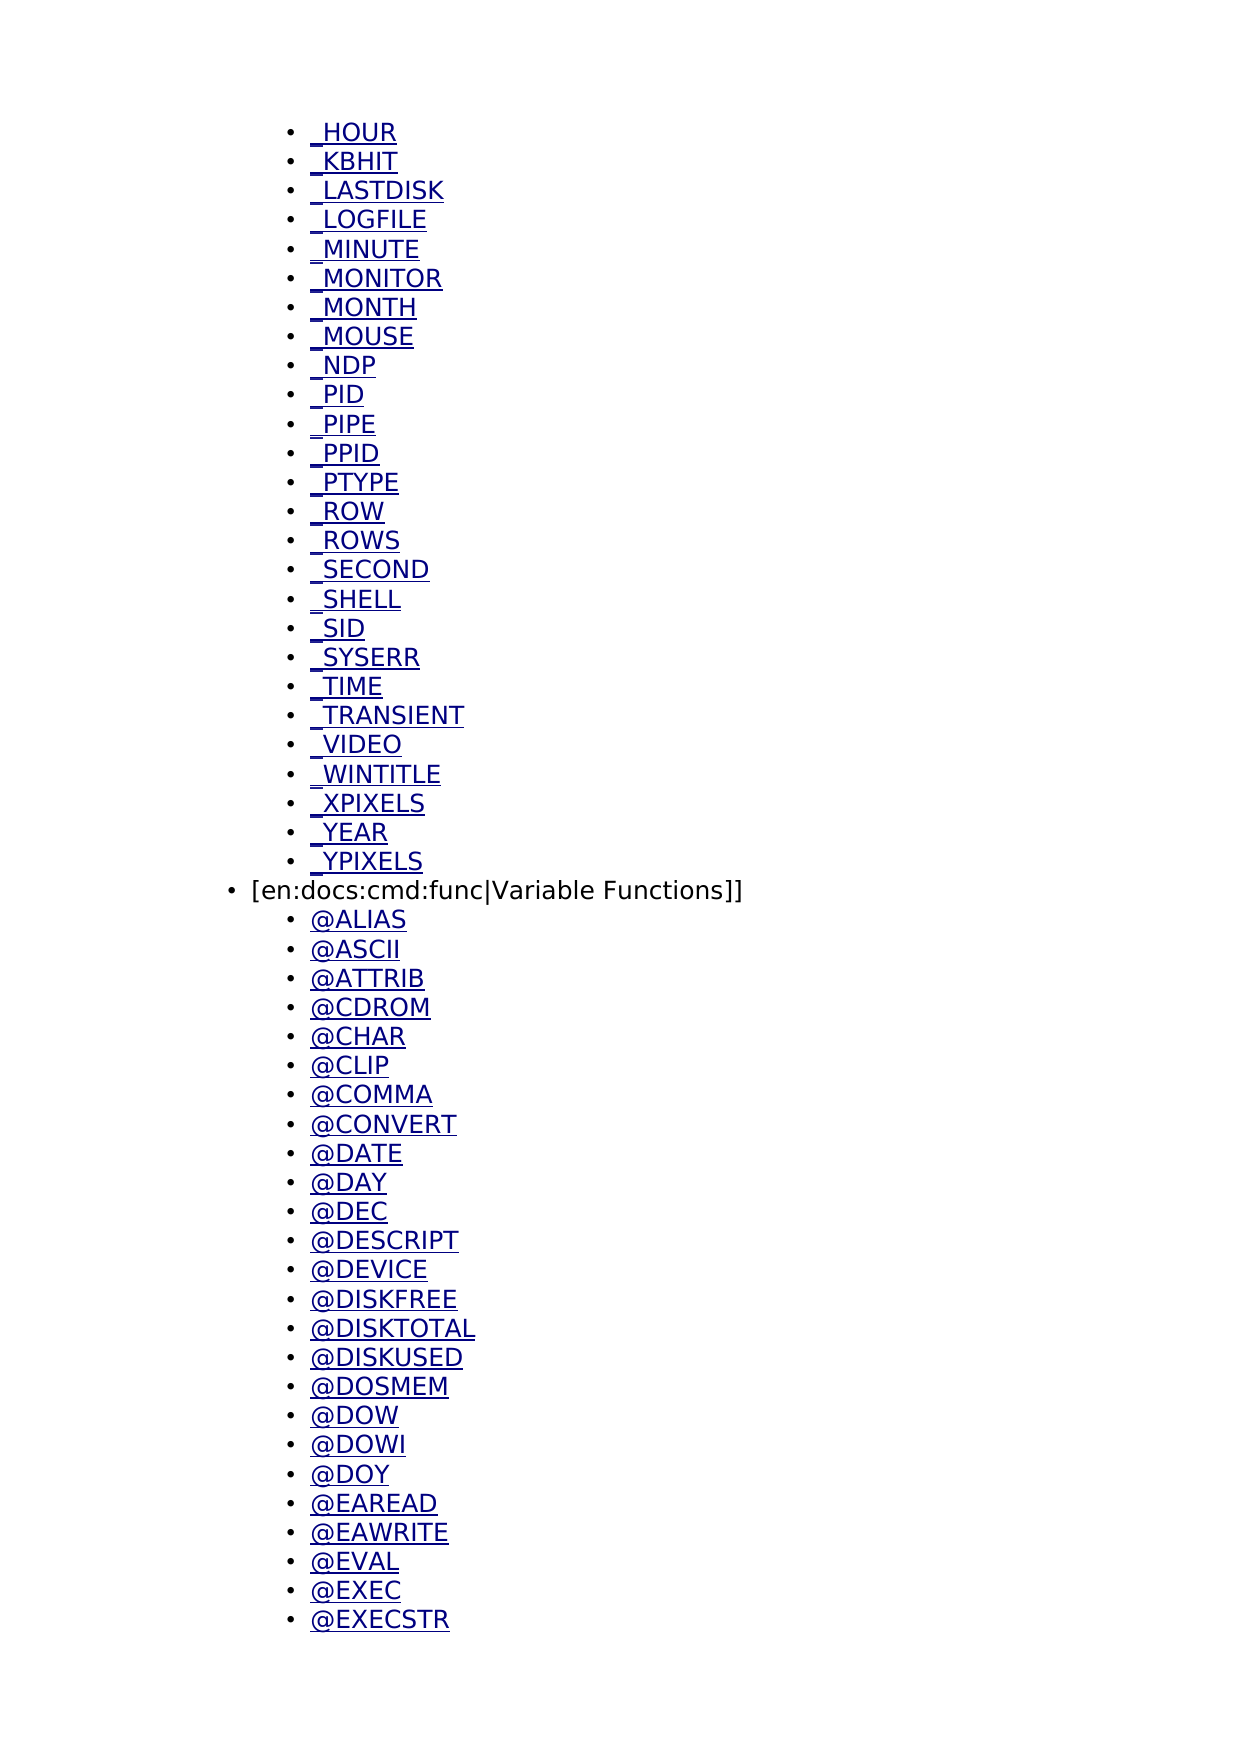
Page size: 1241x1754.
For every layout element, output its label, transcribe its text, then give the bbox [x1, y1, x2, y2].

list _MINUTE [295, 235, 1122, 264]
list _TRANSIENT [295, 701, 1122, 731]
list _WINTITLE [295, 760, 1122, 789]
list _SHELL [295, 585, 1122, 614]
list @DEC [295, 1197, 1122, 1226]
list @DISKTOTAL [295, 1314, 1122, 1343]
list @EXECSTR [295, 1606, 1122, 1635]
list @EXEC [295, 1576, 1122, 1606]
list @EVAL [295, 1547, 1122, 1576]
list @DEVICE [295, 1256, 1122, 1285]
list _LASTDISK [295, 176, 1122, 206]
list @ASCII [295, 935, 1122, 964]
list @EAREAD [295, 1489, 1122, 1518]
list _LOGFILE [295, 206, 1122, 235]
list _PID [295, 381, 1122, 410]
list _MONTH [295, 293, 1122, 322]
list @CDROM [295, 993, 1122, 1022]
list _MOUSE [295, 322, 1122, 351]
list @ALIAS [295, 906, 1122, 935]
list _ROWS [295, 526, 1122, 556]
list _SID [295, 614, 1122, 643]
list _YEAR [295, 818, 1122, 847]
list @DATE [295, 1139, 1122, 1168]
list _YPIXELS [295, 847, 1122, 876]
list _VIDEO [295, 731, 1122, 760]
list _NDP [295, 351, 1122, 381]
list @DOSMEM [295, 1372, 1122, 1401]
list _TIME [295, 672, 1122, 701]
list _PIPE [295, 410, 1122, 439]
list _HOUR [295, 118, 1122, 147]
list @DOWI [295, 1431, 1122, 1460]
list @DISKUSED [295, 1343, 1122, 1372]
list _SECOND [295, 556, 1122, 585]
list @DESCRIPT [295, 1226, 1122, 1256]
list @COMMA [295, 1081, 1122, 1110]
list _XPIXELS [295, 789, 1122, 818]
list @EAWRITE [295, 1518, 1122, 1547]
list _PPID [295, 439, 1122, 468]
list @CONVERT [295, 1110, 1122, 1139]
list @CHAR [295, 1022, 1122, 1051]
list @DOY [295, 1460, 1122, 1489]
list @DAY [295, 1168, 1122, 1197]
list _KBHIT [295, 147, 1122, 176]
list @ATTRIB [295, 964, 1122, 993]
list _SYSERR [295, 643, 1122, 672]
list _ROW [295, 497, 1122, 526]
list _MONITOR [295, 264, 1122, 293]
list @DISKFREE [295, 1285, 1122, 1314]
list @DOW [295, 1401, 1122, 1431]
list _PTYPE [295, 468, 1122, 497]
list @CLIP [295, 1051, 1122, 1081]
list [en:docs:cmd:func|Variable Functions]] [236, 876, 1122, 906]
